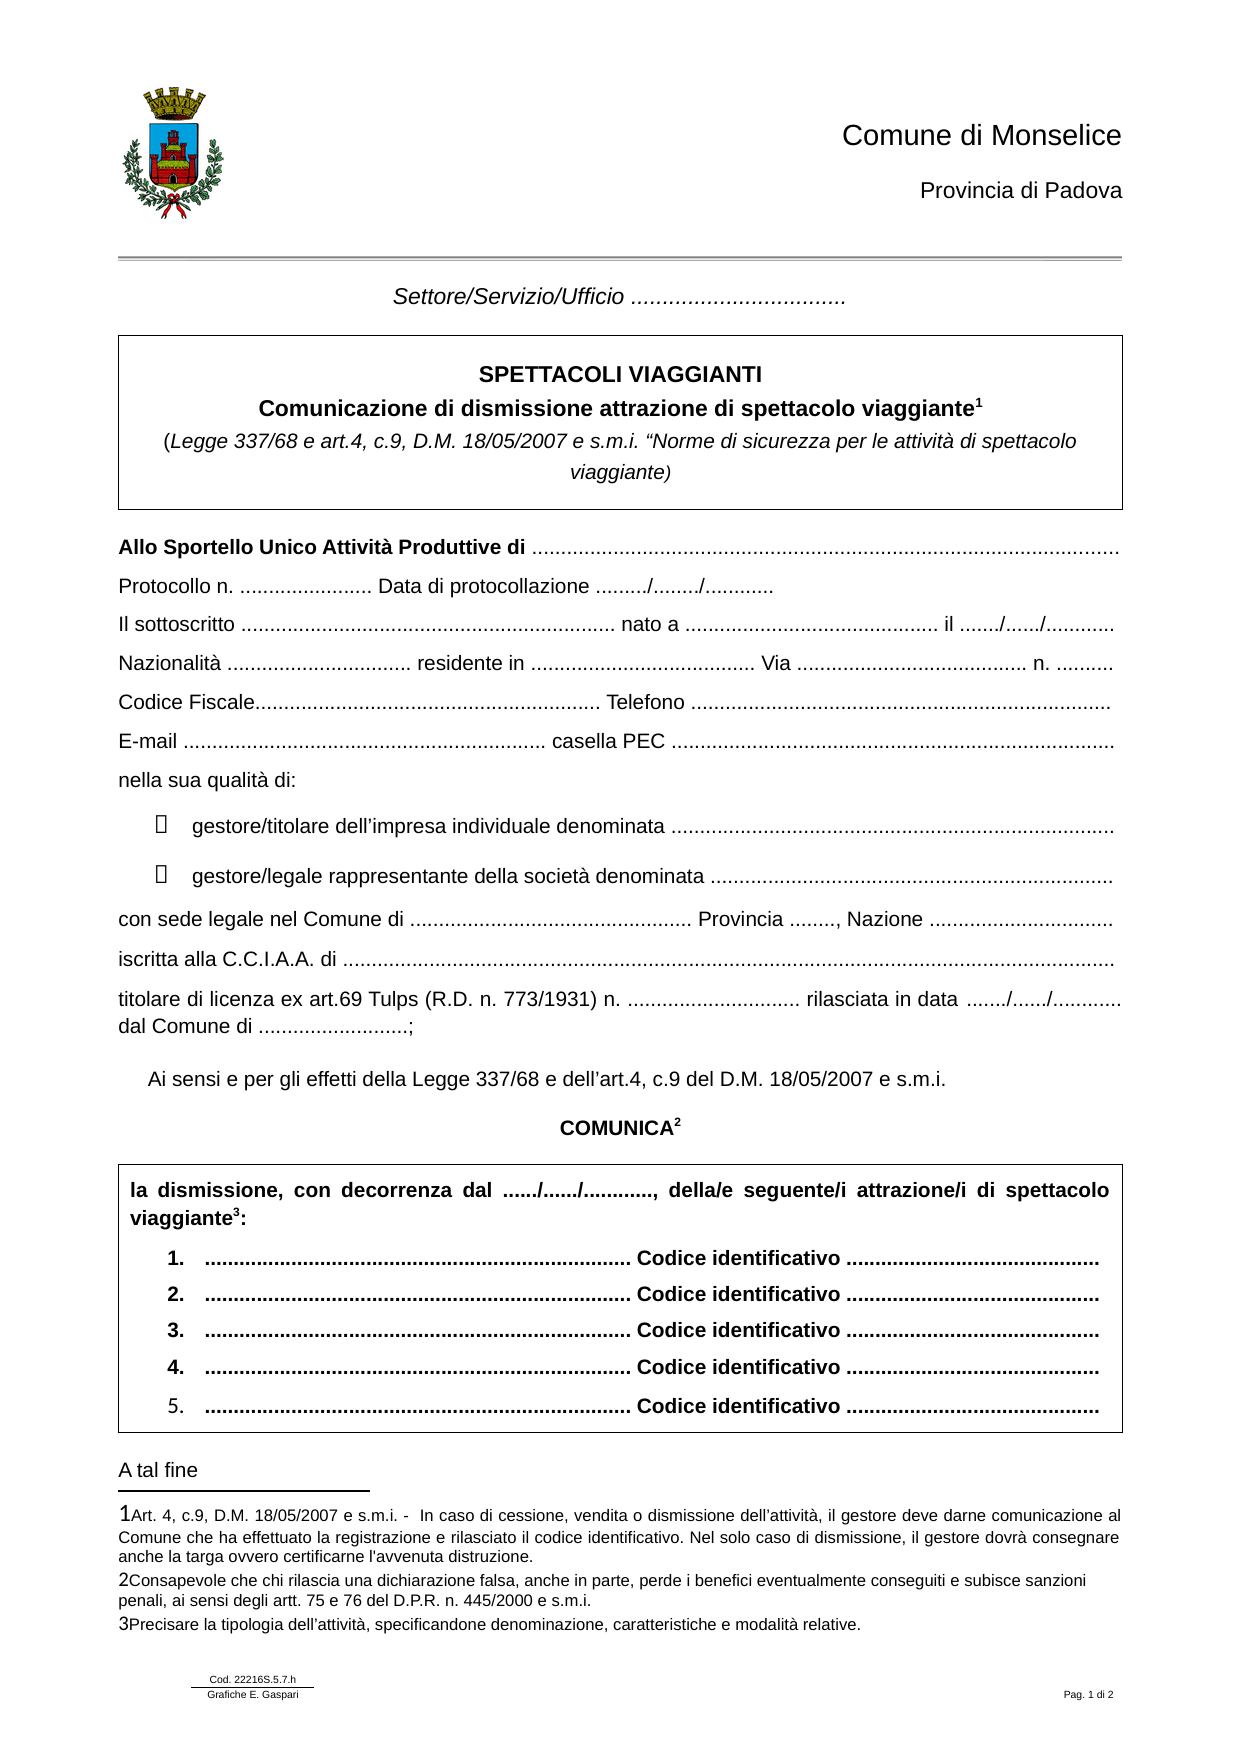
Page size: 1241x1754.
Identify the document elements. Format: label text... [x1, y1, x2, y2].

text Consapevole che chi rilascia una dichiarazione falsa, anche in parte, perde i benefici eventualmente conseguiti e subisce sanzioni penali, ai sensi degli artt. 75 e 76 del D.P.R. n. 445/2000 e s.m.i. [118, 1566, 1122, 1610]
text nella sua qualità di: [118, 768, 1122, 792]
text E-mail ............................................................... casella PEC ............................................................................. [118, 729, 1122, 753]
text Ai sensi e per gli effetti della Legge 337/68 e dell’art.4, c.9 del D.M. 18/05/2007 e s.m.i. [118, 1066, 1122, 1090]
text Nazionalità ................................ residente in ....................................... Via ........................................ n. .......... [118, 651, 1122, 675]
text Il sottoscritto ................................................................. nato a ............................................ il ......./....../............ [118, 612, 1122, 636]
text Provincia di Padova [224, 177, 1122, 204]
subtitle COMUNICA [118, 1115, 1122, 1139]
picture [122, 87, 224, 219]
text A tal fine [118, 1458, 1122, 1482]
text con sede legale nel Comune di ................................................. Provincia ........, Nazione ................................ [118, 906, 1122, 930]
text titolare di licenza ex art.69 Tulps (R.D. n. 773/1931) n. .............................. rilasciata in data ......./....../............ dal Comune di ..........................; [118, 986, 1122, 1038]
table_header la dismissione, con decorrenza dal ....../....../............, della/e seguente/i attrazione/i di spettacolo viaggiante: .......................................................................... Codice identificativo ............................................ .......................................................................... Codice identificativo ............................................ .......................................................................... Codice identificativo ............................................ .......................................................................... Codice identificativo ............................................ .......................................................................... Codice identificativo ............................................ [119, 1165, 1122, 1432]
text  gestore/legale rappresentante della società denominata ...................................................................... [153, 856, 1122, 891]
text Settore/Servizio/Ufficio .................................. [118, 283, 1122, 309]
text Codice Fiscale............................................................ Telefono ......................................................................... [118, 690, 1122, 714]
table_header SPETTACOLI VIAGGIANTI Comunicazione di dismissione attrazione di spettacolo viaggiante (Legge 337/68 e art.4, c.9, D.M. 18/05/2007 e s.m.i. “Norme di sicurezza per le attività di spettacolo viaggiante) [119, 336, 1122, 508]
text  gestore/titolare dell’impresa individuale denominata ............................................................................. [153, 807, 1122, 841]
text iscritta alla C.C.I.A.A. di ...................................................................................................................................... [118, 946, 1122, 970]
text Comune di Monselice [224, 118, 1122, 152]
text Allo Sportello Unico Attività Produttive di [118, 534, 1122, 558]
text Protocollo n. ....................... Data di protocollazione ........./......../............ [118, 573, 1122, 597]
